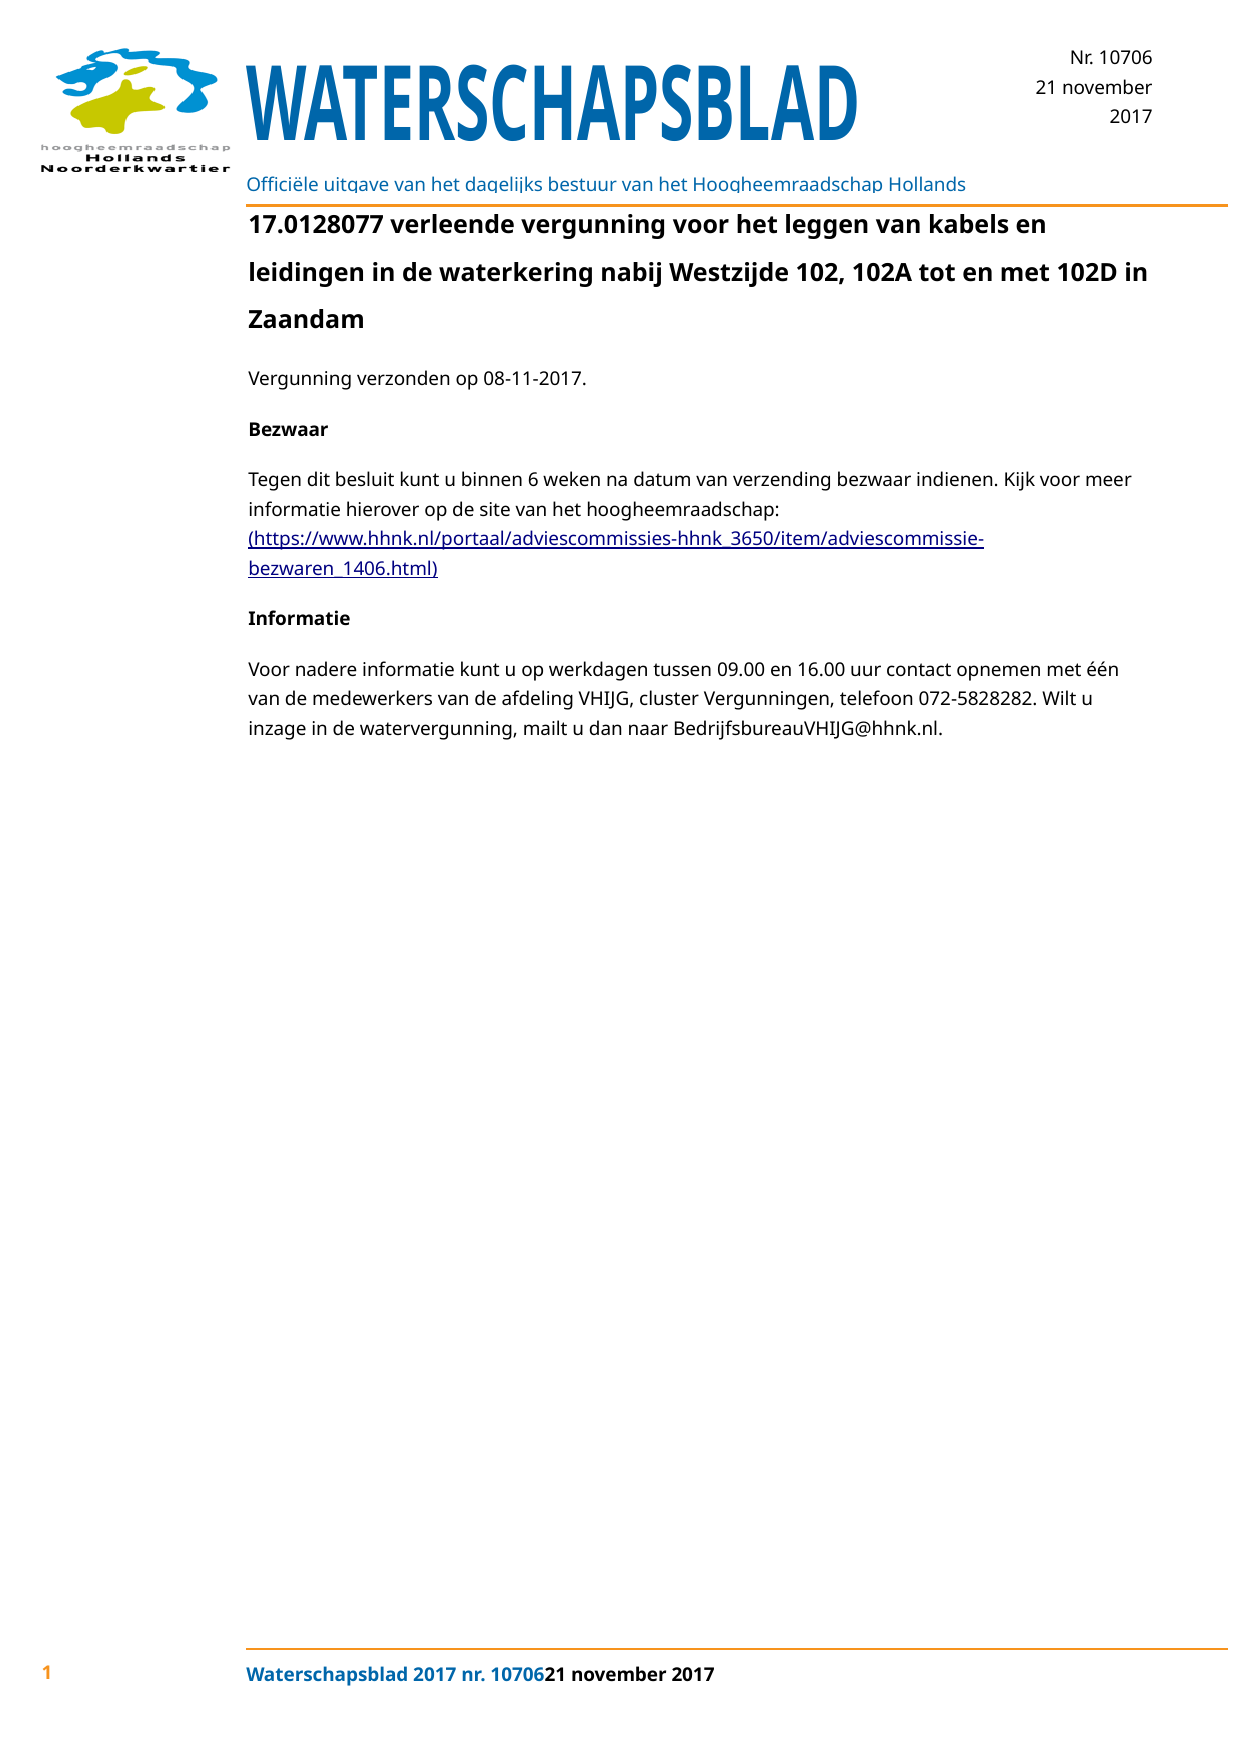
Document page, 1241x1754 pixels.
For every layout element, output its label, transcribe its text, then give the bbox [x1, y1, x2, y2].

text Informatie [248, 606, 1152, 631]
text Bezwaar [248, 416, 1152, 442]
text Voor nadere informatie kunt u op werkdagen tussen 09.00 en 16.00 uur contact opnemen met één van de medewerkers van de afdeling VHIJG, cluster Vergunningen, telefoon 072-5828282. Wilt u inzage in de watervergunning, mailt u dan naar BedrijfsbureauVHIJG@hhnk.nl. [248, 656, 1152, 741]
picture [41, 47, 231, 172]
text Vergunning verzonden op 08-11-2017. [248, 366, 1152, 391]
text 17.0128077 verleende vergunning voor het leggen van kabels en leidingen in de waterkering nabij Westzijde 102, 102A tot en met 102D in Zaandam [248, 207, 1152, 336]
text Tegen dit besluit kunt u binnen 6 weken na datum van verzending bezwaar indienen. Kijk voor meer informatie hierover op de site van het hoogheemraadschap: (https://www.hhnk.nl/portaal/adviescommissies-hhnk_3650/item/adviescommissie-bezwaren_1406.html) [248, 466, 1152, 581]
